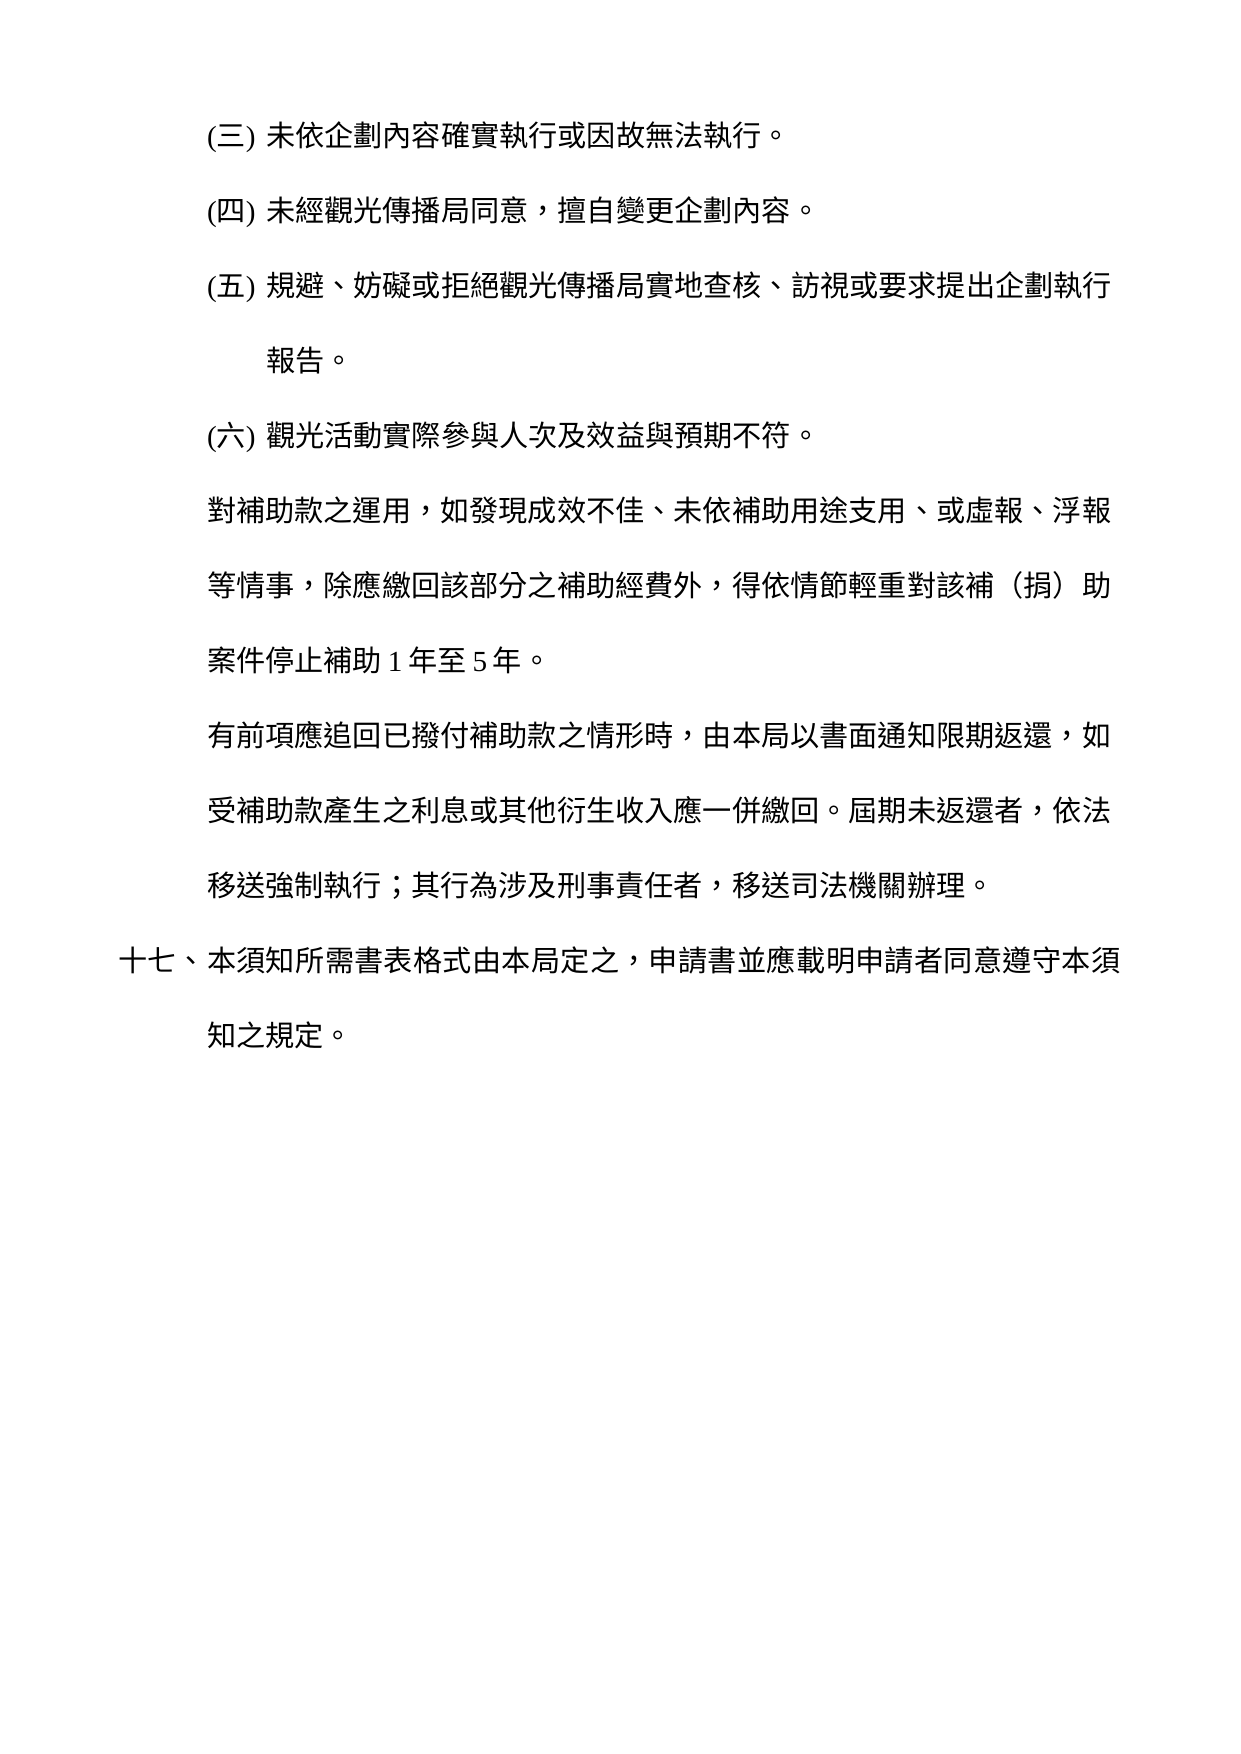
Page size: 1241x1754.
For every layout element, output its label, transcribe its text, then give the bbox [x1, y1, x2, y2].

list 未經觀光傳播局同意，擅自變更企劃內容。 [207, 164, 1122, 239]
list 本須知所需書表格式由本局定之，申請書並應載明申請者同意遵守本須知之規定。 [118, 914, 1122, 1064]
text 有前項應追回已撥付補助款之情形時，由本局以書面通知限期返還，如受補助款產生之利息或其他衍生收入應一併繳回。屆期未返還者，依法移送強制執行；其行為涉及刑事責任者，移送司法機關辦理。 [207, 689, 1122, 914]
text 對補助款之運用，如發現成效不佳、未依補助用途支用、或虛報、浮報等情事，除應繳回該部分之補助經費外，得依情節輕重對該補（捐）助案件停止補助1年至5年。 [207, 464, 1122, 689]
list 未依企劃內容確實執行或因故無法執行。 [207, 89, 1122, 164]
list 規避、妨礙或拒絕觀光傳播局實地查核、訪視或要求提出企劃執行報告。 [207, 239, 1122, 389]
list 觀光活動實際參與人次及效益與預期不符。 [207, 389, 1122, 464]
